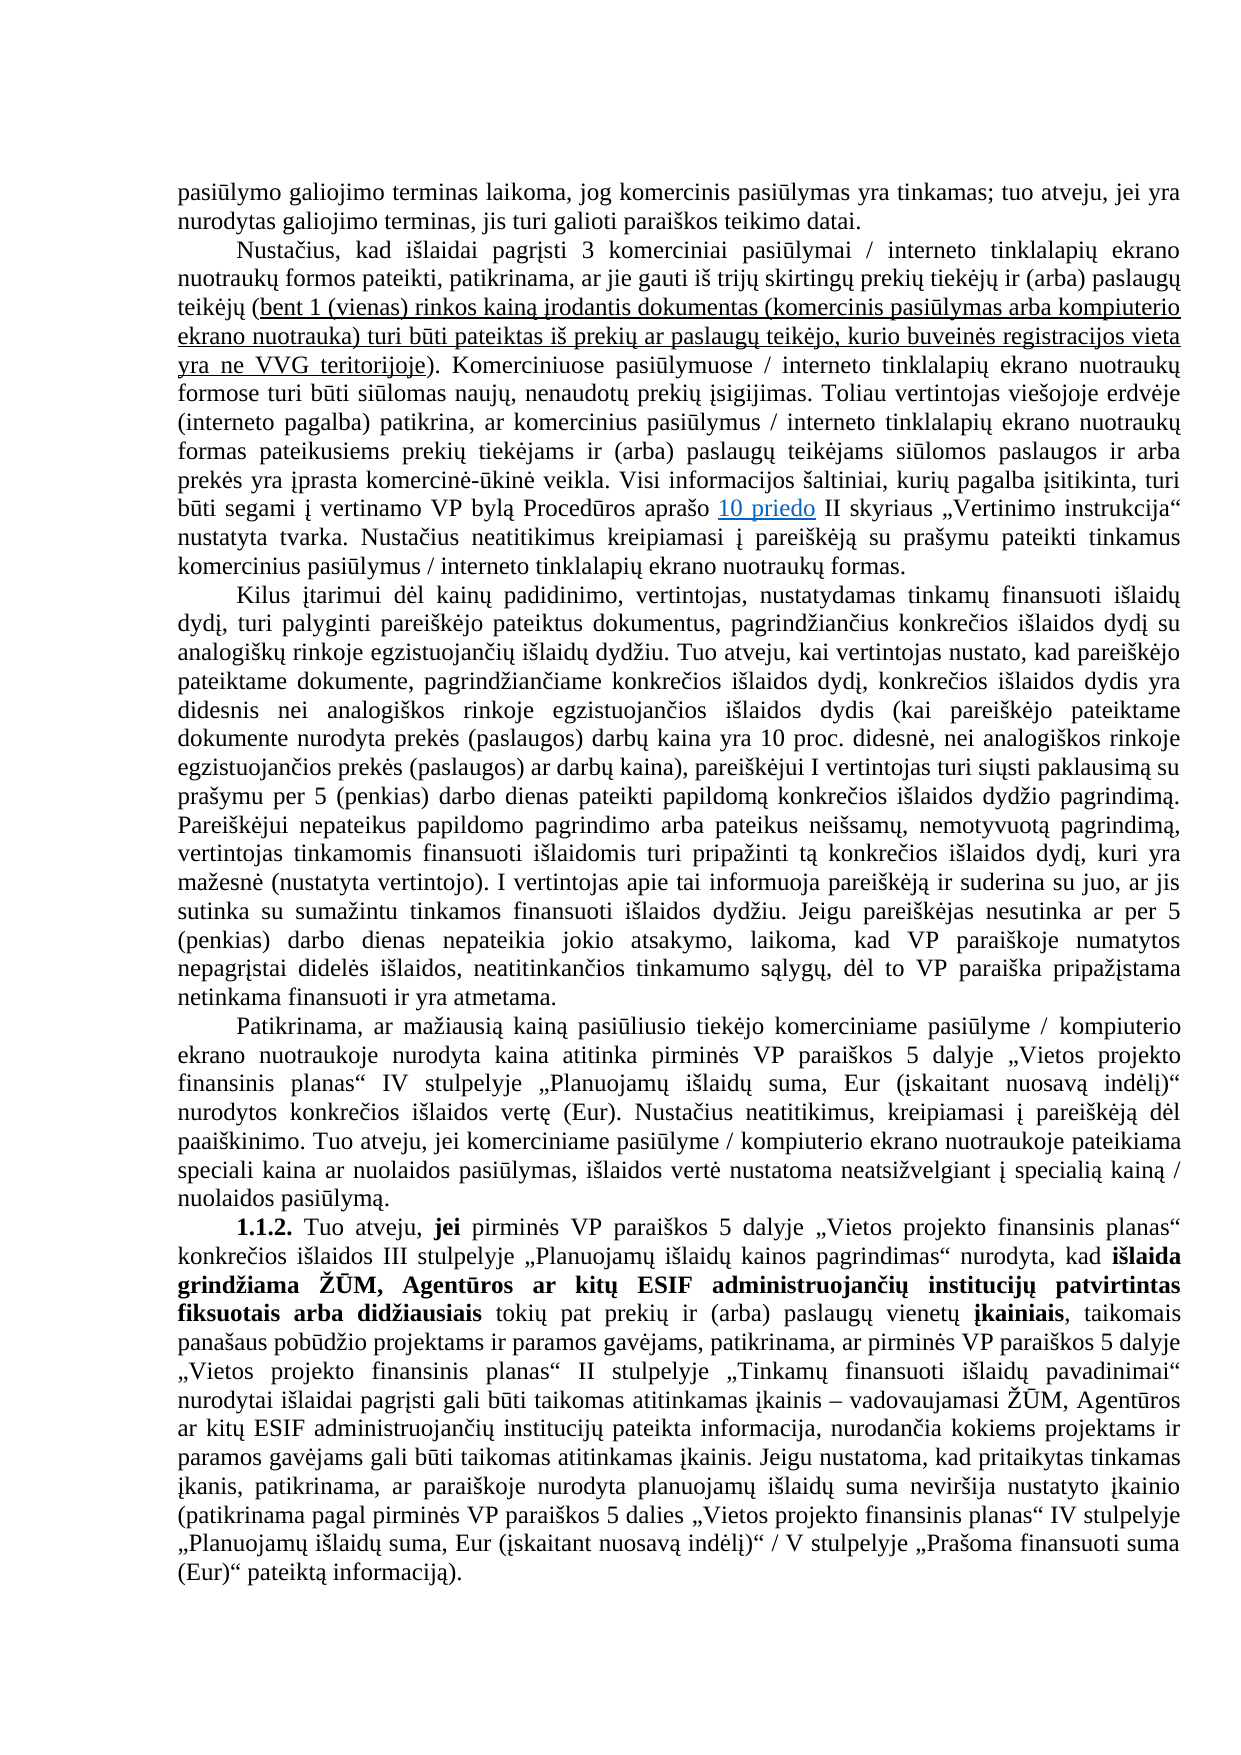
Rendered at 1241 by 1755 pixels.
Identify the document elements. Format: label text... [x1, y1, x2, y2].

text Nustačius, kad išlaidai pagrįsti 3 komerciniai pasiūlymai / interneto tinklalapių ekrano nuotraukų formos pateikti, patikrinama, ar jie gauti iš trijų skirtingų prekių tiekėjų ir (arba) paslaugų teikėjų (bent 1 (vienas) rinkos kainą įrodantis dokumentas (komercinis pasiūlymas arba kompiuterio ekrano nuotrauka) turi būti pateiktas iš prekių ar paslaugų teikėjo, kurio buveinės registracijos vieta [177, 235, 1181, 346]
text Patikrinama, ar mažiausią kainą pasiūliusio tiekėjo komerciniame pasiūlyme / kompiuterio ekrano nuotraukoje nurodyta kaina atitinka pirminės VP paraiškos 5 dalyje „Vietos projekto finansinis planas“ IV stulpelyje „Planuojamų išlaidų suma, Eur (įskaitant nuosavą indėlį)“ nurodytos konkrečios išlaidos vertę (Eur). Nustačius neatitikimus, kreipiamasi į pareiškėją dėl paaiškinimo. Tuo atveju, jei komerciniame pasiūlyme / kompiuterio ekrano nuotraukoje pateikiama speciali kaina ar nuolaidos pasiūlymas, išlaidos vertė nustatoma neatsižvelgiant į specialią kainą / nuolaidos pasiūlymą. [177, 1011, 1181, 1212]
text Kilus įtarimui dėl kainų padidinimo, vertintojas, nustatydamas tinkamų finansuoti išlaidų dydį, turi palyginti pareiškėjo pateiktus dokumentus, pagrindžiančius konkrečios išlaidos dydį su analogiškų rinkoje egzistuojančių išlaidų dydžiu. Tuo atveju, kai vertintojas nustato, kad pareiškėjo pateiktame dokumente, pagrindžiančiame konkrečios išlaidos dydį, konkrečios išlaidos dydis yra didesnis nei analogiškos rinkoje egzistuojančios išlaidos dydis (kai pareiškėjo pateiktame dokumente nurodyta prekės (paslaugos) darbų kaina yra 10 proc. didesnė, nei analogiškos rinkoje egzistuojančios prekės (paslaugos) ar darbų kaina), pareiškėjui I vertintojas turi siųsti paklausimą su prašymu per 5 (penkias) darbo dienas pateikti papildomą konkrečios išlaidos dydžio pagrindimą. Pareiškėjui nepateikus papildomo pagrindimo arba pateikus neišsamų, nemotyvuotą pagrindimą, vertintojas tinkamomis finansuoti išlaidomis turi pripažinti tą konkrečios išlaidos dydį, kuri yra mažesnė (nustatyta vertintojo). I vertintojas apie tai informuoja pareiškėją ir suderina su juo, ar jis sutinka su sumažintu tinkamos finansuoti išlaidos dydžiu. Jeigu pareiškėjas nesutinka ar per 5 (penkias) darbo dienas nepateikia jokio atsakymo, laikoma, kad VP paraiškoje numatytos nepagrįstai didelės išlaidos, neatitinkančios tinkamumo sąlygų, dėl to VP paraiška pripažįstama netinkama finansuoti ir yra atmetama. [177, 580, 1181, 1011]
text pasiūlymo galiojimo terminas laikoma, jog komercinis pasiūlymas yra tinkamas; tuo atveju, jei yra nurodytas galiojimo terminas, jis turi galioti paraiškos teikimo datai. [177, 177, 1181, 235]
text yra ne VVG teritorijoje). Komerciniuose pasiūlymuose / interneto tinklalapių ekrano nuotraukų formose turi būti siūlomas naujų, nenaudotų prekių įsigijimas. Toliau vertintojas viešojoje erdvėje (interneto pagalba) patikrina, ar komercinius pasiūlymus / interneto tinklalapių ekrano nuotraukų formas pateikusiems prekių tiekėjams ir (arba) paslaugų teikėjams siūlomos paslaugos ir arba prekės yra įprasta komercinė-ūkinė veikla. Visi informacijos šaltiniai, kurių pagalba įsitikinta, turi būti segami į vertinamo VP bylą Procedūros aprašo 10 priedo II skyriaus „Vertinimo instrukcija“ nustatyta tvarka. Nustačius neatitikimus kreipiamasi į pareiškėją su prašymu pateikti tinkamus komercinius pasiūlymus / interneto tinklalapių ekrano nuotraukų formas. [177, 347, 1181, 580]
text 1.1.2. Tuo atveju, jei pirminės VP paraiškos 5 dalyje „Vietos projekto finansinis planas“ konkrečios išlaidos III stulpelyje „Planuojamų išlaidų kainos pagrindimas“ nurodyta, kad išlaida grindžiama ŽŪM, Agentūros ar kitų ESIF administruojančių institucijų patvirtintas fiksuotais arba didžiausiais tokių pat prekių ir (arba) paslaugų vienetų įkainiais, taikomais panašaus pobūdžio projektams ir paramos gavėjams, patikrinama, ar pirminės VP paraiškos 5 dalyje „Vietos projekto finansinis planas“ II stulpelyje „Tinkamų finansuoti išlaidų pavadinimai“ nurodytai išlaidai pagrįsti gali būti taikomas atitinkamas įkainis – vadovaujamasi ŽŪM, Agentūros ar kitų ESIF administruojančių institucijų pateikta informacija, nurodančia kokiems projektams ir paramos gavėjams gali būti taikomas atitinkamas įkainis. Jeigu nustatoma, kad pritaikytas tinkamas įkanis, patikrinama, ar paraiškoje nurodyta planuojamų išlaidų suma neviršija nustatyto įkainio (patikrinama pagal pirminės VP paraiškos 5 dalies „Vietos projekto finansinis planas“ IV stulpelyje „Planuojamų išlaidų suma, Eur (įskaitant nuosavą indėlį)“ / V stulpelyje „Prašoma finansuoti suma (Eur)“ pateiktą informaciją). [177, 1212, 1181, 1586]
